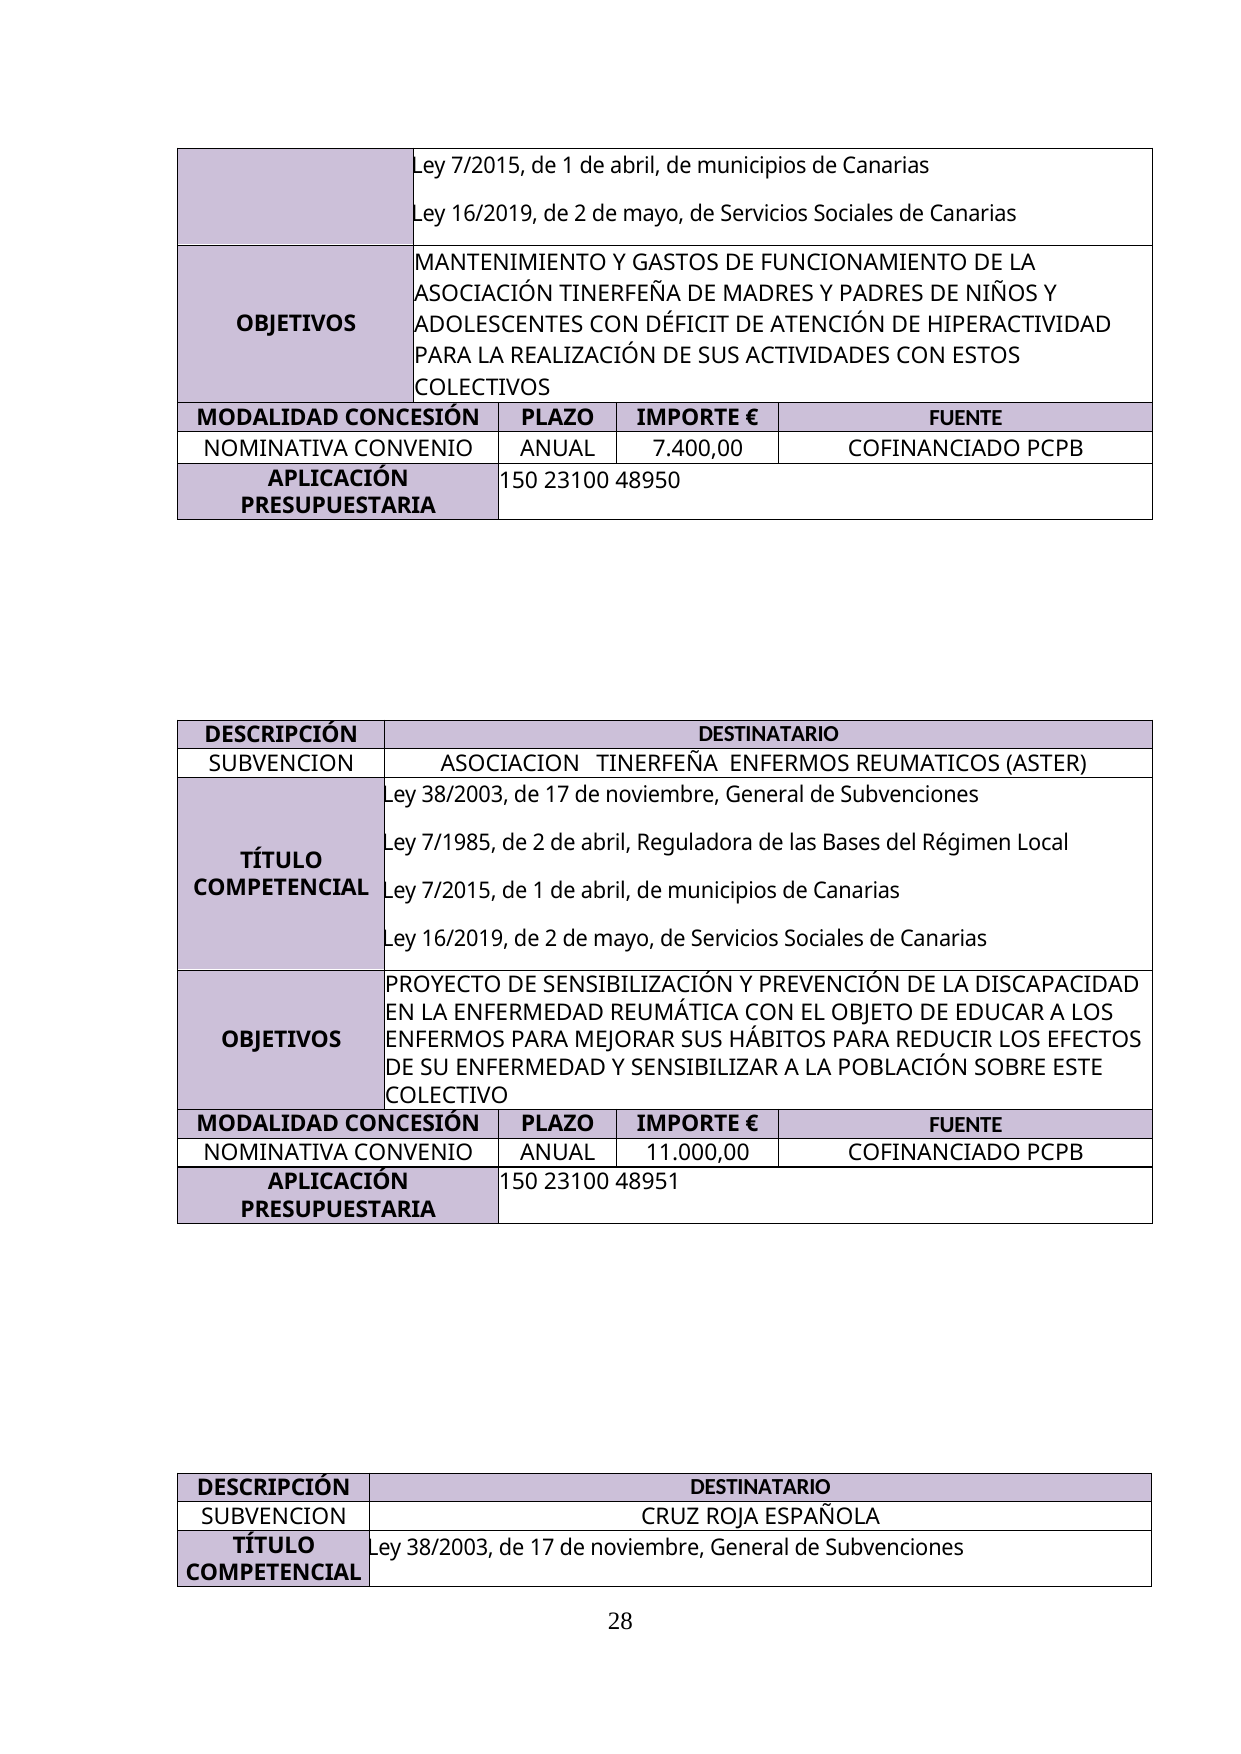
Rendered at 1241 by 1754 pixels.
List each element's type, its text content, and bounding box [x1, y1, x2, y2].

table_cell PLAZO [499, 403, 616, 431]
table_cell ANUAL [499, 1139, 616, 1166]
table_header DESTINATARIO [385, 721, 1152, 748]
table_cell TÍTULO COMPETENCIAL [178, 1531, 369, 1586]
table_cell PROYECTO DE SENSIBILIZACIÓN Y PREVENCIÓN DE LA DISCAPACIDAD EN LA ENFERMEDAD REUMÁTICA CON EL OBJETO DE EDUCAR A LOS ENFERMOS PARA MEJORAR SUS HÁBITOS PARA REDUCIR LOS EFECTOS DE SU ENFERMEDAD Y SENSIBILIZAR A LA POBLACIÓN SOBRE ESTE COLECTIVO [385, 971, 1152, 1109]
table_cell APLICACIÓN PRESUPUESTARIA [178, 1168, 498, 1223]
table_cell COFINANCIADO PCPB [779, 1139, 1152, 1166]
table_cell ASOCIACION TINERFEÑA ENFERMOS REUMATICOS (ASTER) [385, 749, 1152, 777]
table_cell 7.400,00 [617, 432, 778, 463]
table_cell OBJETIVOS [178, 246, 413, 402]
table_cell SUBVENCION [178, 1502, 369, 1530]
table_header DESCRIPCIÓN [178, 1474, 369, 1501]
table_cell MODALIDAD CONCESIÓN [178, 1110, 498, 1138]
table_cell OBJETIVOS [178, 971, 384, 1109]
table_cell NOMINATIVA CONVENIO [178, 432, 498, 463]
table_cell MODALIDAD CONCESIÓN [178, 403, 498, 431]
table_cell Ley 7/2015, de 1 de abril, de municipios de Canarias Ley 16/2019, de 2 de mayo, de Servicios Sociales de Canarias [414, 149, 1152, 244]
table_cell PLAZO [499, 1110, 616, 1138]
table_cell 150 23100 48950 [499, 464, 1152, 519]
table_cell COFINANCIADO PCPB [779, 432, 1152, 463]
table_header DESCRIPCIÓN [178, 721, 384, 748]
table_cell TÍTULO COMPETENCIAL [178, 778, 384, 969]
table_cell IMPORTE € [617, 403, 778, 431]
table_cell APLICACIÓN PRESUPUESTARIA [178, 464, 498, 519]
table_cell 150 23100 48951 [499, 1168, 1152, 1223]
table_cell 11.000,00 [617, 1139, 778, 1166]
table_cell SUBVENCION [178, 749, 384, 777]
table_cell FUENTE [779, 403, 1152, 431]
table_cell [178, 149, 413, 244]
table_cell FUENTE [779, 1110, 1152, 1138]
table_cell MANTENIMIENTO Y GASTOS DE FUNCIONAMIENTO DE LA ASOCIACIÓN TINERFEÑA DE MADRES Y PADRES DE NIÑOS Y ADOLESCENTES CON DÉFICIT DE ATENCIÓN DE HIPERACTIVIDAD PARA LA REALIZACIÓN DE SUS ACTIVIDADES CON ESTOS COLECTIVOS [414, 246, 1152, 402]
table_cell Ley 38/2003, de 17 de noviembre, General de Subvenciones Ley 7/1985, de 2 de abril, Reguladora de las Bases del Régimen Local Ley 7/2015, de 1 de abril, de municipios de Canarias Ley 16/2019, de 2 de mayo, de Servicios Sociales de Canarias [385, 778, 1152, 969]
table_cell NOMINATIVA CONVENIO [178, 1139, 498, 1166]
table_cell ANUAL [499, 432, 616, 463]
table_cell IMPORTE € [617, 1110, 778, 1138]
table_cell Ley 38/2003, de 17 de noviembre, General de Subvenciones [370, 1531, 1151, 1586]
table_cell CRUZ ROJA ESPAÑOLA [370, 1502, 1151, 1530]
table_header DESTINATARIO [370, 1474, 1151, 1501]
